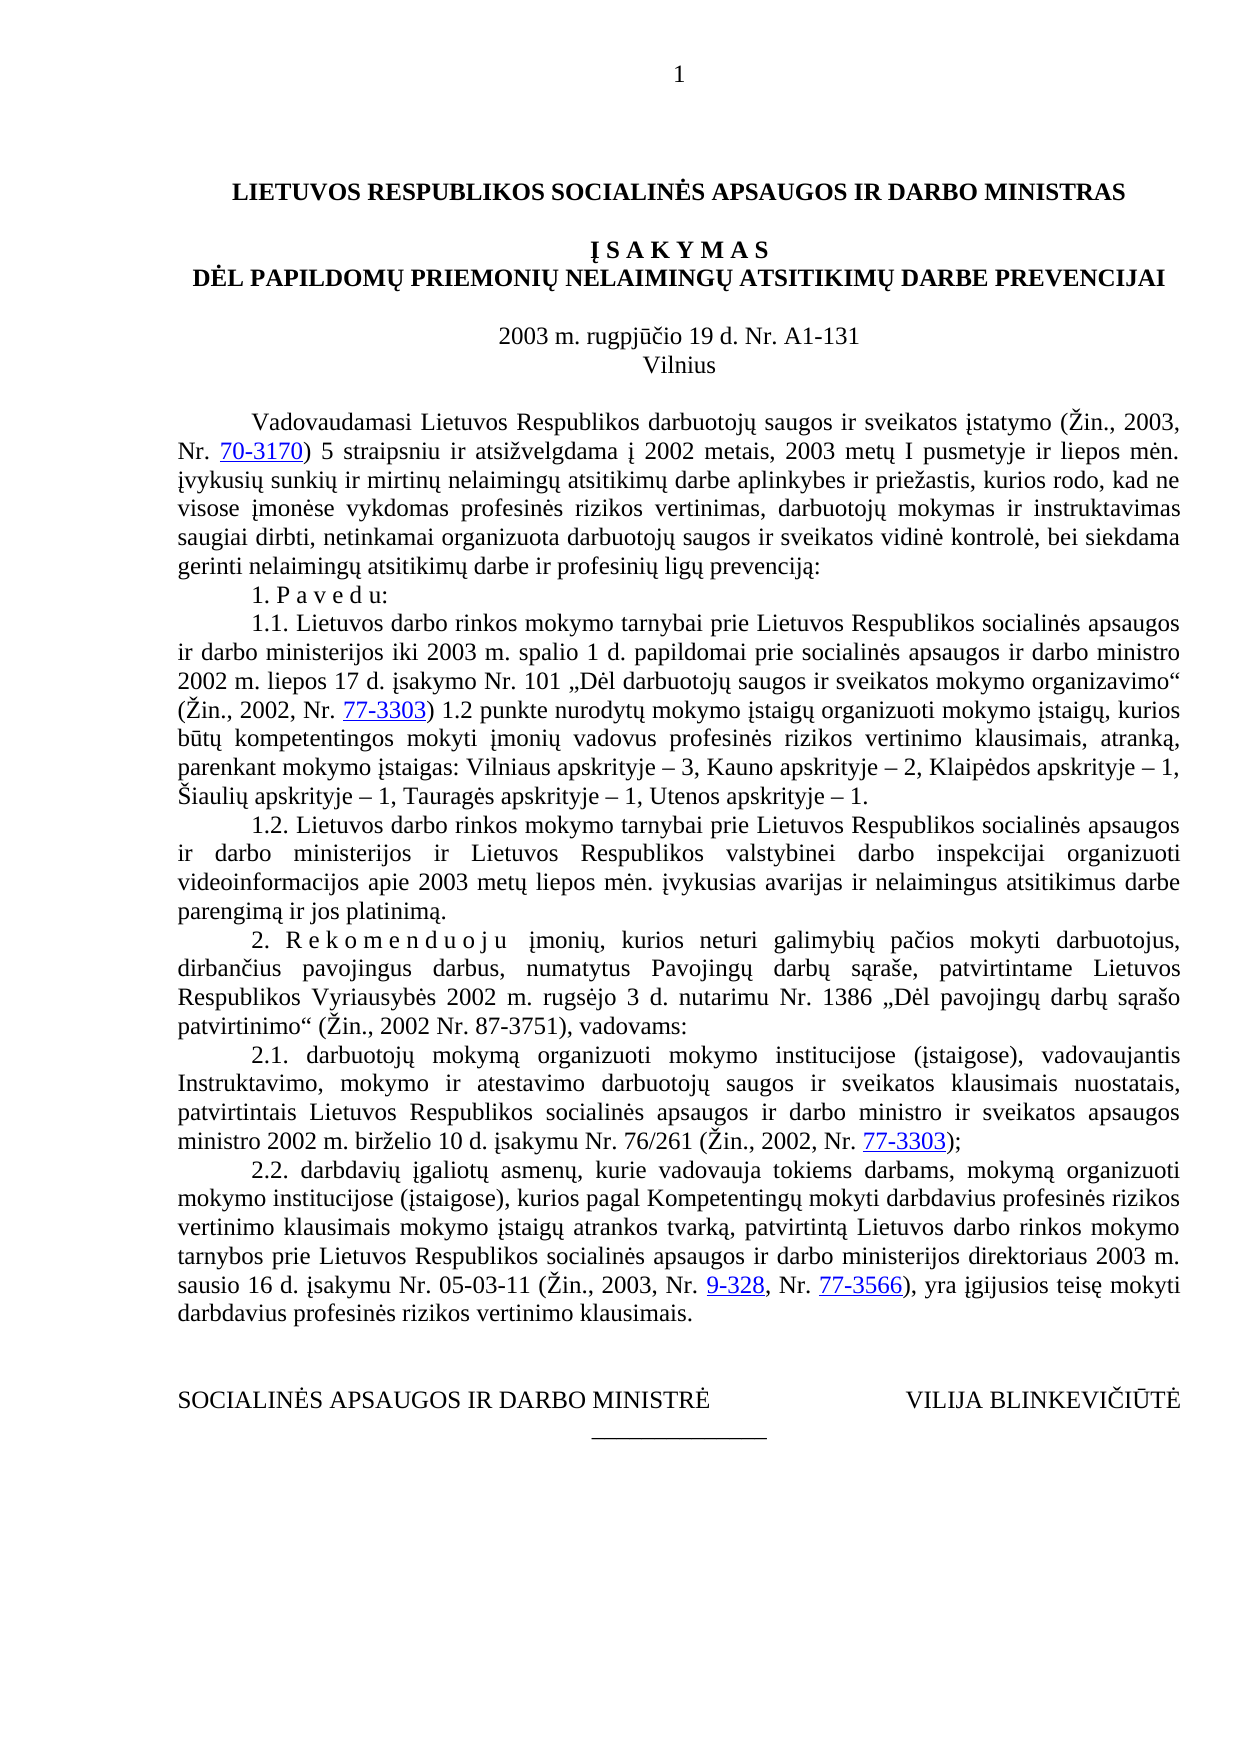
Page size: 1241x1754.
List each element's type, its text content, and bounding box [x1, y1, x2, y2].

text Vilnius [177, 350, 1181, 378]
text 2. Rekomenduoju įmonių, kurios neturi galimybių pačios mokyti darbuotojus, dirbančius pavojingus darbus, numatytus Pavojingų darbų sąraše, patvirtintame Lietuvos Respublikos Vyriausybės 2002 m. rugsėjo 3 d. nutarimu Nr. 1386 „Dėl pavojingų darbų sąrašo patvirtinimo“ (Žin., 2002 Nr. 87-3751), vadovams: [177, 925, 1181, 1040]
text 1. Pavedu: [177, 580, 1181, 608]
text ______________ [177, 1413, 1181, 1442]
text 2003 m. rugpjūčio 19 d. Nr. A1-131 [177, 321, 1181, 350]
text Į S A K Y M A S [177, 235, 1181, 263]
text 1.1. Lietuvos darbo rinkos mokymo tarnybai prie Lietuvos Respublikos socialinės apsaugos ir darbo ministerijos iki 2003 m. spalio 1 d. papildomai prie socialinės apsaugos ir darbo ministro 2002 m. liepos 17 d. įsakymo Nr. 101 „Dėl darbuotojų saugos ir sveikatos mokymo organizavimo“ (Žin., 2002, Nr. 77-3303) 1.2 punkte nurodytų mokymo įstaigų organizuoti mokymo įstaigų, kurios būtų kompetentingos mokyti įmonių vadovus profesinės rizikos vertinimo klausimais, atranką, parenkant mokymo įstaigas: Vilniaus apskrityje – 3, Kauno apskrityje – 2, Klaipėdos apskrityje – 1, Šiaulių apskrityje – 1, Tauragės apskrityje – 1, Utenos apskrityje – 1. [177, 608, 1181, 810]
text SOCIALINĖS APSAUGOS IR DARBO MINISTRĖ VILIJA BLINKEVIČIŪTĖ [177, 1385, 1181, 1413]
text Vadovaudamasi Lietuvos Respublikos darbuotojų saugos ir sveikatos įstatymo (Žin., 2003, Nr. 70-3170) 5 straipsniu ir atsižvelgdama į 2002 metais, 2003 metų I pusmetyje ir liepos mėn. įvykusių sunkių ir mirtinų nelaimingų atsitikimų darbe aplinkybes ir priežastis, kurios rodo, kad ne visose įmonėse vykdomas profesinės rizikos vertinimas, darbuotojų mokymas ir instruktavimas saugiai dirbti, netinkamai organizuota darbuotojų saugos ir sveikatos vidinė kontrolė, bei siekdama gerinti nelaimingų atsitikimų darbe ir profesinių ligų prevenciją: [177, 407, 1181, 580]
text 2.2. darbdavių įgaliotų asmenų, kurie vadovauja tokiems darbams, mokymą organizuoti mokymo institucijose (įstaigose), kurios pagal Kompetentingų mokyti darbdavius profesinės rizikos vertinimo klausimais mokymo įstaigų atrankos tvarką, patvirtintą Lietuvos darbo rinkos mokymo tarnybos prie Lietuvos Respublikos socialinės apsaugos ir darbo ministerijos direktoriaus 2003 m. sausio 16 d. įsakymu Nr. 05-03-11 (Žin., 2003, Nr. 9-328, Nr. 77-3566), yra įgijusios teisę mokyti darbdavius profesinės rizikos vertinimo klausimais. [177, 1155, 1181, 1327]
text 2.1. darbuotojų mokymą organizuoti mokymo institucijose (įstaigose), vadovaujantis Instruktavimo, mokymo ir atestavimo darbuotojų saugos ir sveikatos klausimais nuostatais, patvirtintais Lietuvos Respublikos socialinės apsaugos ir darbo ministro ir sveikatos apsaugos ministro 2002 m. birželio 10 d. įsakymu Nr. 76/261 (Žin., 2002, Nr. 77-3303); [177, 1040, 1181, 1155]
text 1.2. Lietuvos darbo rinkos mokymo tarnybai prie Lietuvos Respublikos socialinės apsaugos ir darbo ministerijos ir Lietuvos Respublikos valstybinei darbo inspekcijai organizuoti videoinformacijos apie 2003 metų liepos mėn. įvykusias avarijas ir nelaimingus atsitikimus darbe parengimą ir jos platinimą. [177, 810, 1181, 925]
text LIETUVOS RESPUBLIKOS SOCIALINĖS APSAUGOS IR DARBO MINISTRAS [177, 177, 1181, 206]
text DĖL PAPILDOMŲ PRIEMONIŲ NELAIMINGŲ ATSITIKIMŲ DARBE PREVENCIJAI [177, 263, 1181, 292]
